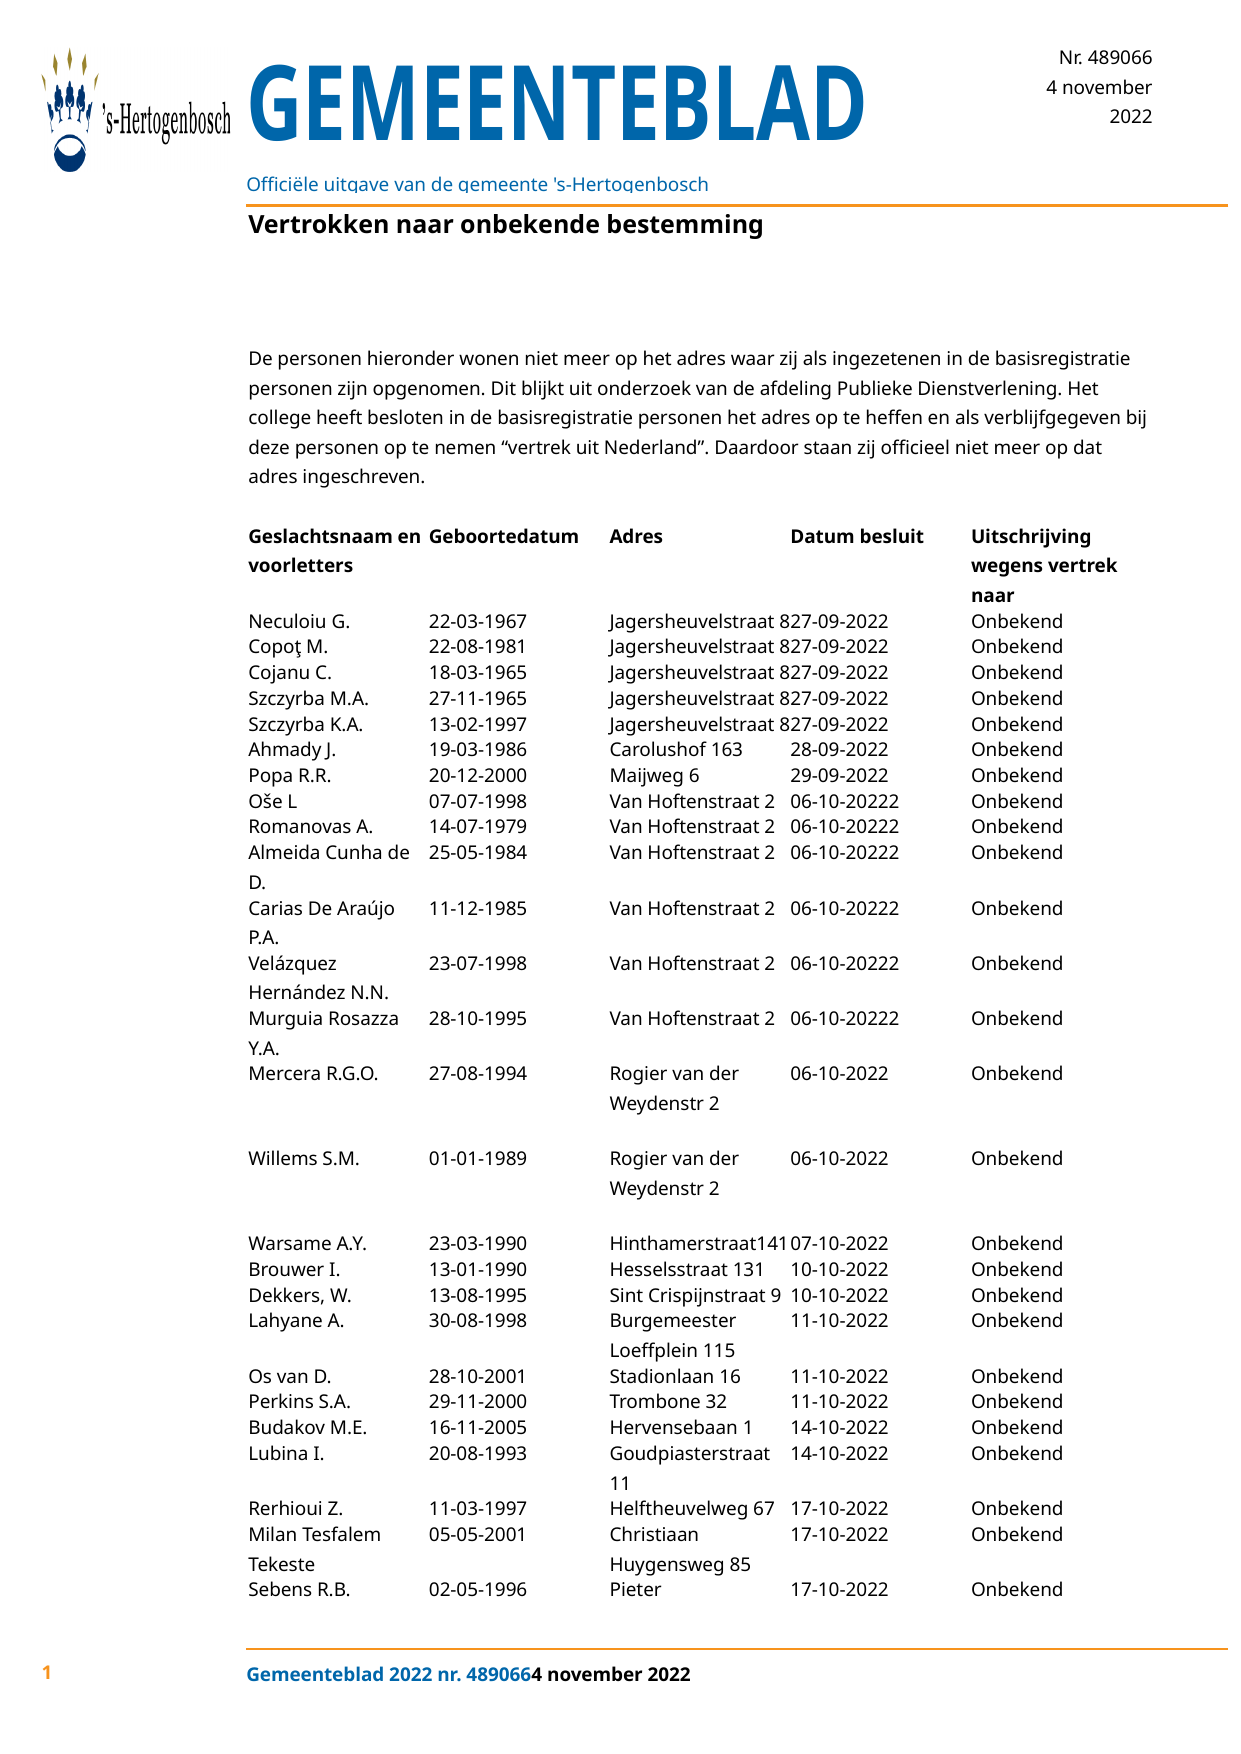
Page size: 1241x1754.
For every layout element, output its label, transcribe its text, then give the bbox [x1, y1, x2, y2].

text De personen hieronder wonen niet meer op het adres waar zij als ingezetenen in de basisregistratie personen zijn opgenomen. Dit blijkt uit onderzoek van de afdeling Publieke Dienstverlening. Het college heeft besloten in de basisregistratie personen het adres op te heffen en als verblijfgegeven bij deze personen op te nemen “vertrek uit Nederland”. Daardoor staan zij officieel niet meer op dat adres ingeschreven. [248, 345, 1152, 489]
table_cell Van Hoftenstraat 2 [609, 895, 790, 950]
table_cell Jagersheuvelstraat 8 [609, 608, 790, 633]
table_cell Onbekend [971, 1495, 1152, 1521]
table_cell Mercera R.G.O. [248, 1061, 429, 1146]
table_cell Jagersheuvelstraat 8 [609, 634, 790, 659]
table_header Geslachtsnaam en voorletters [248, 523, 429, 608]
table_cell Warsame A.Y. [248, 1230, 429, 1256]
table_cell Burgemeester Loeffplein 115 [609, 1308, 790, 1363]
table_cell Onbekend [971, 1230, 1152, 1256]
table_cell Hinthamerstraat141 [609, 1230, 790, 1256]
table_cell Onbekend [971, 950, 1152, 1005]
table_cell 06-10-20222 [790, 1005, 971, 1061]
table_cell 10-10-2022 [790, 1282, 971, 1308]
table_cell Helftheuvelweg 67 [609, 1495, 790, 1521]
table_cell Carolushof 163 [609, 736, 790, 762]
table_cell 02-05-1996 [429, 1576, 609, 1602]
table_cell Onbekend [971, 1389, 1152, 1414]
table_cell 27-09-2022 [790, 634, 971, 659]
table_cell Popa R.R. [248, 762, 429, 788]
table_cell Onbekend [971, 1521, 1152, 1576]
table_cell 20-12-2000 [429, 762, 609, 788]
table_cell Perkins S.A. [248, 1389, 429, 1414]
table_cell Oše L [248, 788, 429, 814]
table_cell 06-10-20222 [790, 839, 971, 895]
table_cell 07-07-1998 [429, 788, 609, 814]
table_cell 16-11-2005 [429, 1414, 609, 1440]
table_cell 07-10-2022 [790, 1230, 971, 1256]
table_cell Neculoiu G. [248, 608, 429, 633]
table_cell Brouwer I. [248, 1256, 429, 1282]
table_cell 06-10-20222 [790, 895, 971, 950]
table_cell Stadionlaan 16 [609, 1363, 790, 1389]
table_cell Rerhioui Z. [248, 1495, 429, 1521]
table_cell Willems S.M. [248, 1146, 429, 1230]
table_cell Onbekend [971, 839, 1152, 895]
table_cell 17-10-2022 [790, 1521, 971, 1576]
table_cell Onbekend [971, 711, 1152, 736]
table_cell 11-03-1997 [429, 1495, 609, 1521]
table_cell 27-11-1965 [429, 685, 609, 711]
table_cell 25-05-1984 [429, 839, 609, 895]
table_cell 13-08-1995 [429, 1282, 609, 1308]
table_cell 29-09-2022 [790, 762, 971, 788]
table_cell Sint Crispijnstraat 9 [609, 1282, 790, 1308]
table_header Datum besluit [790, 523, 971, 608]
table_cell 17-10-2022 [790, 1495, 971, 1521]
table_cell 30-08-1998 [429, 1308, 609, 1363]
table_cell Lahyane A. [248, 1308, 429, 1363]
table_cell Onbekend [971, 1061, 1152, 1146]
table_cell 11-10-2022 [790, 1389, 971, 1414]
table_cell 10-10-2022 [790, 1256, 971, 1282]
table_cell Ahmady J. [248, 736, 429, 762]
table_cell 27-09-2022 [790, 608, 971, 633]
table_cell Van Hoftenstraat 2 [609, 814, 790, 839]
table_cell Onbekend [971, 814, 1152, 839]
table_cell Velázquez Hernández N.N. [248, 950, 429, 1005]
table_cell Cojanu C. [248, 659, 429, 685]
table_cell Onbekend [971, 608, 1152, 633]
table_cell Trombone 32 [609, 1389, 790, 1414]
table_cell Onbekend [971, 762, 1152, 788]
table_cell 11-10-2022 [790, 1308, 971, 1363]
picture [41, 47, 231, 172]
table_cell 27-09-2022 [790, 659, 971, 685]
table_cell Szczyrba K.A. [248, 711, 429, 736]
table_cell 13-01-1990 [429, 1256, 609, 1282]
table_cell Budakov M.E. [248, 1414, 429, 1440]
table_cell Carias De Araújo P.A. [248, 895, 429, 950]
table_header Uitschrijving wegens vertrek naar [971, 523, 1152, 608]
table_cell 11-12-1985 [429, 895, 609, 950]
table_cell Van Hoftenstraat 2 [609, 950, 790, 1005]
table_cell 14-10-2022 [790, 1440, 971, 1495]
table_cell Christiaan Huygensweg 85 [609, 1521, 790, 1576]
table_cell Onbekend [971, 1414, 1152, 1440]
table_cell Pieter [609, 1576, 790, 1602]
table_cell 29-11-2000 [429, 1389, 609, 1414]
table_cell 28-10-2001 [429, 1363, 609, 1389]
table_cell Hesselsstraat 131 [609, 1256, 790, 1282]
table_cell Onbekend [971, 895, 1152, 950]
table_cell Romanovas A. [248, 814, 429, 839]
table_cell Almeida Cunha de D. [248, 839, 429, 895]
table_cell Van Hoftenstraat 2 [609, 788, 790, 814]
table_cell Hervensebaan 1 [609, 1414, 790, 1440]
table_cell Szczyrba M.A. [248, 685, 429, 711]
table_cell 28-09-2022 [790, 736, 971, 762]
table_cell Onbekend [971, 1363, 1152, 1389]
table_cell Onbekend [971, 1576, 1152, 1602]
table_cell 14-07-1979 [429, 814, 609, 839]
table_cell Os van D. [248, 1363, 429, 1389]
table_header Geboortedatum [429, 523, 609, 608]
table_cell 06-10-2022 [790, 1061, 971, 1146]
table_cell 18-03-1965 [429, 659, 609, 685]
table_cell 28-10-1995 [429, 1005, 609, 1061]
table_cell Rogier van der Weydenstr 2 [609, 1061, 790, 1146]
text Vertrokken naar onbekende bestemming [248, 207, 1152, 241]
table_cell Onbekend [971, 659, 1152, 685]
table_cell 11-10-2022 [790, 1363, 971, 1389]
table_header Adres [609, 523, 790, 608]
table_cell 06-10-20222 [790, 814, 971, 839]
table_cell 22-08-1981 [429, 634, 609, 659]
table_cell 06-10-20222 [790, 788, 971, 814]
table_cell Onbekend [971, 1256, 1152, 1282]
table_cell Milan Tesfalem Tekeste [248, 1521, 429, 1576]
table_cell 23-03-1990 [429, 1230, 609, 1256]
table_cell Rogier van der Weydenstr 2 [609, 1146, 790, 1230]
table_cell 20-08-1993 [429, 1440, 609, 1495]
table_cell Onbekend [971, 1282, 1152, 1308]
table_cell 19-03-1986 [429, 736, 609, 762]
table_cell Jagersheuvelstraat 8 [609, 685, 790, 711]
table_cell Murguia Rosazza Y.A. [248, 1005, 429, 1061]
table_cell Onbekend [971, 1146, 1152, 1230]
table_cell 27-09-2022 [790, 685, 971, 711]
table_cell Onbekend [971, 1440, 1152, 1495]
table_cell Onbekend [971, 1005, 1152, 1061]
table_cell Jagersheuvelstraat 8 [609, 659, 790, 685]
table_cell 06-10-2022 [790, 1146, 971, 1230]
table_cell 27-08-1994 [429, 1061, 609, 1146]
table_cell Onbekend [971, 788, 1152, 814]
table_cell 14-10-2022 [790, 1414, 971, 1440]
table_cell Onbekend [971, 685, 1152, 711]
table_cell Goudpiasterstraat 11 [609, 1440, 790, 1495]
table_cell Van Hoftenstraat 2 [609, 1005, 790, 1061]
table_cell Lubina I. [248, 1440, 429, 1495]
table_cell Onbekend [971, 736, 1152, 762]
table_cell 06-10-20222 [790, 950, 971, 1005]
table_cell 13-02-1997 [429, 711, 609, 736]
table_cell 17-10-2022 [790, 1576, 971, 1602]
table_cell 05-05-2001 [429, 1521, 609, 1576]
table_cell 27-09-2022 [790, 711, 971, 736]
table_cell 01-01-1989 [429, 1146, 609, 1230]
table_cell 23-07-1998 [429, 950, 609, 1005]
table_cell Maijweg 6 [609, 762, 790, 788]
table_cell Copoţ M. [248, 634, 429, 659]
table_cell Sebens R.B. [248, 1576, 429, 1602]
table_cell Jagersheuvelstraat 8 [609, 711, 790, 736]
table_cell Dekkers, W. [248, 1282, 429, 1308]
table_cell Van Hoftenstraat 2 [609, 839, 790, 895]
table_cell Onbekend [971, 634, 1152, 659]
table_cell Onbekend [971, 1308, 1152, 1363]
table_cell 22-03-1967 [429, 608, 609, 633]
